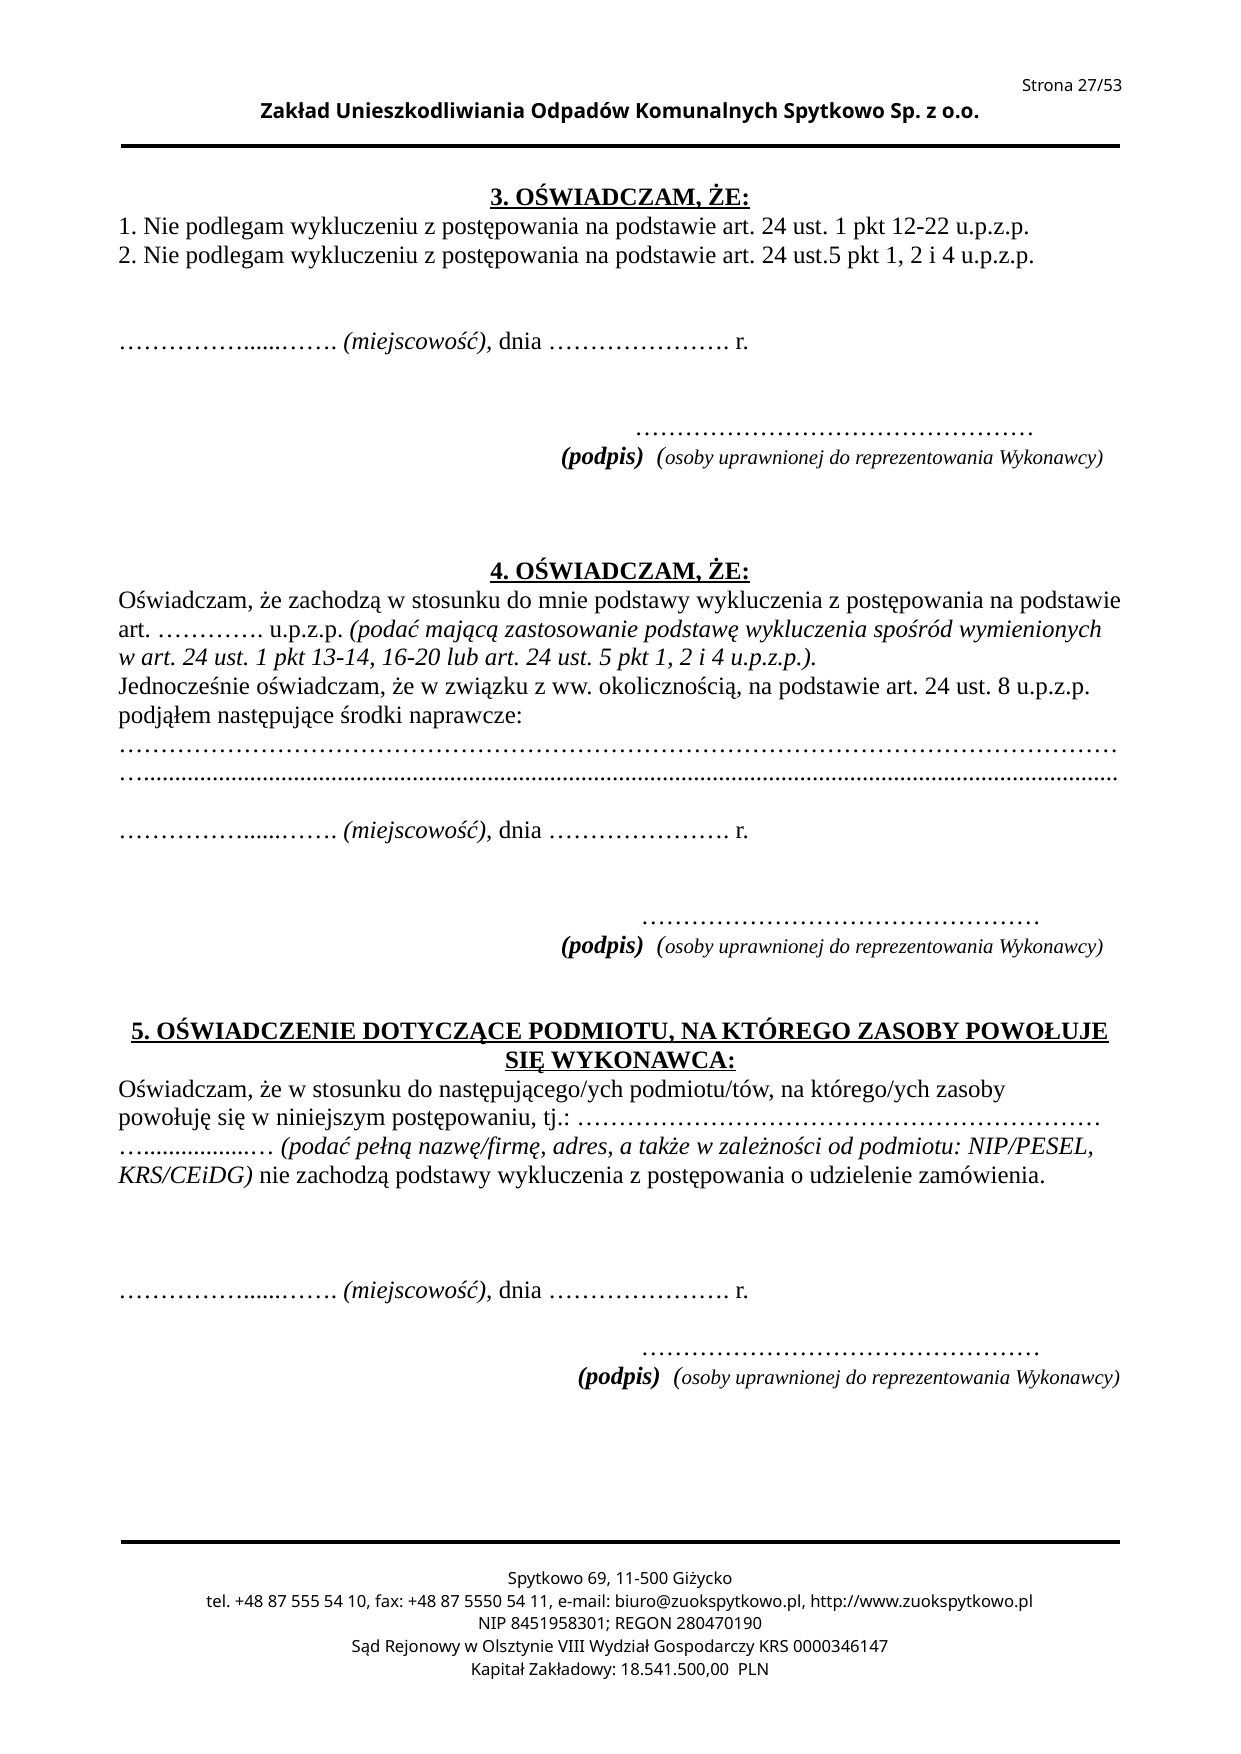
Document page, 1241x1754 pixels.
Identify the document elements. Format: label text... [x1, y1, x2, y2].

text ………………………………………… [118, 901, 1122, 930]
text ……………......……. (miejscowość), dnia …………………. r. [118, 326, 1122, 355]
text 3. OŚWIADCZAM, ŻE: [118, 182, 1122, 211]
text 2. Nie podlegam wykluczeniu z postępowania na podstawie art. 24 ust.5 pkt 1, 2 i 4 u.p.z.p. [118, 240, 1122, 269]
text Jednocześnie oświadczam, że w związku z ww. okolicznością, na podstawie art. 24 ust. 8 u.p.z.p. podjąłem następujące środki naprawcze: ………………………………………………………………………………………………………… [118, 671, 1122, 757]
text ……………......……. (miejscowość), dnia …………………. r. [118, 1275, 1122, 1304]
text (podpis) (osoby uprawnionej do reprezentowania Wykonawcy) [118, 441, 1122, 470]
text 1. Nie podlegam wykluczeniu z postępowania na podstawie art. 24 ust. 1 pkt 12-22 u.p.z.p. [118, 211, 1122, 240]
text (podpis) (osoby uprawnionej do reprezentowania Wykonawcy) [118, 1361, 1122, 1390]
text 4. OŚWIADCZAM, ŻE: [118, 556, 1122, 585]
text ……………......……. (miejscowość), dnia …………………. r. [118, 815, 1122, 844]
text …............................................................................................................................................................ [118, 757, 1122, 786]
text Oświadczam, że zachodzą w stosunku do mnie podstawy wykluczenia z postępowania na podstawie art. …………. u.p.z.p. (podać mającą zastosowanie podstawę wykluczenia spośród wymienionych w art. 24 ust. 1 pkt 13-14, 16-20 lub art. 24 ust. 5 pkt 1, 2 i 4 u.p.z.p.). [118, 585, 1122, 671]
text ………………………………………… [118, 1332, 1122, 1361]
text Oświadczam, że w stosunku do następującego/ych podmiotu/tów, na którego/ych zasoby powołuję się w niniejszym postępowaniu, tj.: ………………………………………………………….................… (podać pełną nazwę/firmę, adres, a także w zależności od podmiotu: NIP/PESEL, KRS/CEiDG) nie zachodzą podstawy wykluczenia z postępowania o udzielenie zamówienia. [118, 1074, 1122, 1189]
text 5. OŚWIADCZENIE DOTYCZĄCE PODMIOTU, NA KTÓREGO ZASOBY POWOŁUJE SIĘ WYKONAWCA: [118, 1016, 1122, 1074]
text (podpis) (osoby uprawnionej do reprezentowania Wykonawcy) [118, 930, 1122, 959]
text ………………………………………… [118, 412, 1122, 441]
